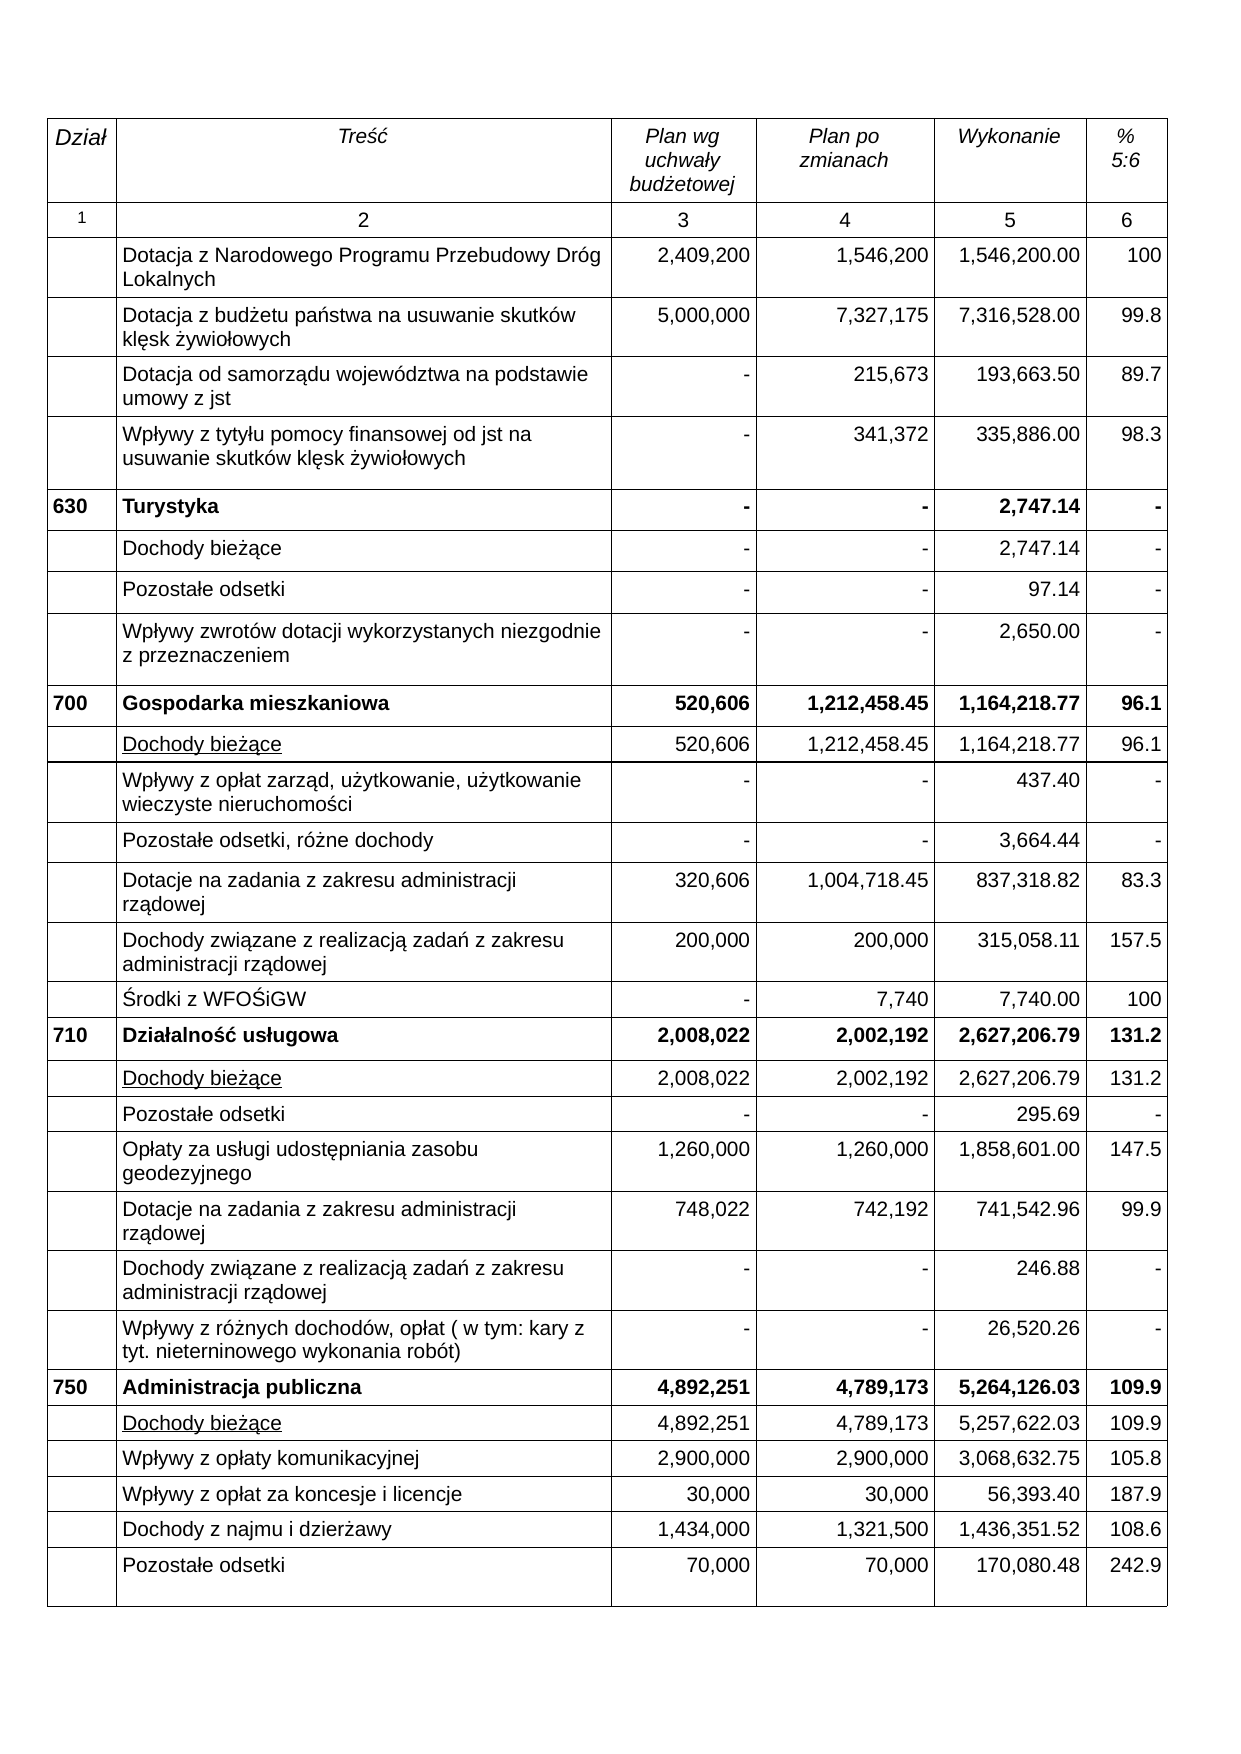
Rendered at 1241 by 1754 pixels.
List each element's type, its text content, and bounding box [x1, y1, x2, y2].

table_cell 2 409 200 [612, 238, 756, 297]
table_cell [48, 1192, 116, 1250]
table_cell - [612, 982, 756, 1017]
table_cell - [612, 1251, 756, 1309]
table_cell 3 664,44 [935, 823, 1086, 862]
table_cell - [612, 1311, 756, 1369]
table_cell 7 316 528,00 [935, 298, 1086, 356]
table_cell 109,9 [1087, 1370, 1167, 1404]
table_cell - [1087, 763, 1167, 822]
table_cell 1 436 351,52 [935, 1512, 1086, 1547]
table_cell 30 000 [757, 1477, 934, 1511]
table_cell [48, 863, 116, 922]
table_cell Środki z WFOŚiGW [117, 982, 611, 1017]
table_cell - [612, 763, 756, 822]
table_cell [48, 298, 116, 356]
table_cell 99,8 [1087, 298, 1167, 356]
table_cell 6 [1087, 203, 1167, 237]
table_cell 4 892 251 [612, 1370, 756, 1404]
table_cell Dochody bieżące [117, 727, 611, 761]
table_cell 97,14 [935, 572, 1086, 613]
table_cell Wpływy z opłaty komunikacyjnej [117, 1441, 611, 1476]
table_cell [48, 982, 116, 1017]
table_cell [48, 1311, 116, 1369]
table_cell 315 058,11 [935, 923, 1086, 981]
table_cell 100 [1087, 982, 1167, 1017]
table_cell 742 192 [757, 1192, 934, 1250]
table_cell 1 260 000 [612, 1132, 756, 1191]
table_cell 520 606 [612, 727, 756, 761]
table_cell 4 789 173 [757, 1406, 934, 1440]
table_cell 2 002 192 [757, 1061, 934, 1096]
table_cell [48, 614, 116, 684]
table_cell 2 002 192 [757, 1018, 934, 1060]
table_cell [48, 1477, 116, 1511]
table_cell 2 747,14 [935, 490, 1086, 530]
table_cell - [612, 417, 756, 488]
table_cell 3 [612, 203, 756, 237]
table_cell [48, 1061, 116, 1096]
table_cell 100 [1087, 238, 1167, 297]
table_cell - [1087, 614, 1167, 684]
table_cell Wykonanie [935, 119, 1086, 202]
table_cell 2 008 022 [612, 1061, 756, 1096]
table_cell Dochody bieżące [117, 1061, 611, 1096]
table_cell - [757, 1311, 934, 1369]
table_cell Dochody bieżące [117, 531, 611, 571]
table_cell Dotacje na zadania z zakresu administracji rządowej [117, 1192, 611, 1250]
table_cell 4 789 173 [757, 1370, 934, 1404]
table_cell Pozostałe odsetki, różne dochody [117, 823, 611, 862]
table_cell 7 740,00 [935, 982, 1086, 1017]
table_cell - [612, 572, 756, 613]
table_cell Dochody związane z realizacją zadań z zakresu administracji rządowej [117, 1251, 611, 1309]
table_cell % 5:6 [1087, 119, 1167, 202]
table_cell 2 [117, 203, 611, 237]
table_cell - [1087, 572, 1167, 613]
table_cell - [1087, 1251, 1167, 1309]
table_cell - [1087, 1097, 1167, 1131]
table_cell [48, 727, 116, 761]
table_cell 26 520,26 [935, 1311, 1086, 1369]
table_cell 2 747,14 [935, 531, 1086, 571]
table_cell 5 [935, 203, 1086, 237]
table_cell [48, 572, 116, 613]
table_cell 1 434 000 [612, 1512, 756, 1547]
table_cell 4 892 251 [612, 1406, 756, 1440]
table_cell 335 886,00 [935, 417, 1086, 488]
table_cell 710 [48, 1018, 116, 1060]
table_cell 108,6 [1087, 1512, 1167, 1547]
table_cell 109,9 [1087, 1406, 1167, 1440]
table_cell 2 650,00 [935, 614, 1086, 684]
table_cell Dochody związane z realizacją zadań z zakresu administracji rządowej [117, 923, 611, 981]
table_cell 1 164 218,77 [935, 686, 1086, 726]
table_cell [48, 1406, 116, 1440]
table_cell - [612, 614, 756, 684]
table_cell Działalność usługowa [117, 1018, 611, 1060]
table_cell Dział [48, 119, 116, 202]
table_cell 1 212 458,45 [757, 727, 934, 761]
table_cell 750 [48, 1370, 116, 1404]
table_cell - [1087, 1311, 1167, 1369]
table_cell 5 000 000 [612, 298, 756, 356]
table_cell [48, 923, 116, 981]
table_cell - [757, 614, 934, 684]
table_cell Pozostałe odsetki [117, 572, 611, 613]
table_cell 3 068 632,75 [935, 1441, 1086, 1476]
table_cell Dochody z najmu i dzierżawy [117, 1512, 611, 1547]
table_cell 56 393,40 [935, 1477, 1086, 1511]
table_cell 5 264 126,03 [935, 1370, 1086, 1404]
table_cell 1 004 718,45 [757, 863, 934, 922]
table_cell 246,88 [935, 1251, 1086, 1309]
table_cell Wpływy z tytyłu pomocy finansowej od jst na usuwanie skutków klęsk żywiołowych [117, 417, 611, 488]
table_cell [48, 1251, 116, 1309]
table_cell 200 000 [612, 923, 756, 981]
table_cell [48, 1097, 116, 1131]
table_cell [48, 823, 116, 862]
table_cell Pozostałe odsetki [117, 1097, 611, 1131]
table_cell 1 212 458,45 [757, 686, 934, 726]
table_cell Dotacja z budżetu państwa na usuwanie skutków klęsk żywiołowych [117, 298, 611, 356]
table_cell - [612, 490, 756, 530]
table_cell [48, 1512, 116, 1547]
table_cell 437,40 [935, 763, 1086, 822]
table_cell 5 257 622,03 [935, 1406, 1086, 1440]
table_cell Plan wg uchwały budżetowej [612, 119, 756, 202]
table_cell 193 663,50 [935, 357, 1086, 416]
table_cell Plan po zmianach [757, 119, 934, 202]
table_cell [48, 417, 116, 488]
table_cell 96,1 [1087, 727, 1167, 761]
table_cell - [612, 1097, 756, 1131]
table_cell - [757, 490, 934, 530]
table_cell 147,5 [1087, 1132, 1167, 1191]
table_cell - [757, 1097, 934, 1131]
table_cell 7 740 [757, 982, 934, 1017]
table_cell 200 000 [757, 923, 934, 981]
table_cell 320 606 [612, 863, 756, 922]
table_cell Turystyka [117, 490, 611, 530]
table_cell 1 546 200,00 [935, 238, 1086, 297]
table_cell Dochody bieżące [117, 1406, 611, 1440]
table_cell 1 321 500 [757, 1512, 934, 1547]
table_cell 215 673 [757, 357, 934, 416]
table_cell Dotacja od samorządu województwa na podstawie umowy z jst [117, 357, 611, 416]
table_cell Dotacje na zadania z zakresu administracji rządowej [117, 863, 611, 922]
table_cell 630 [48, 490, 116, 530]
table_cell 2 900 000 [757, 1441, 934, 1476]
table_cell 1 260 000 [757, 1132, 934, 1191]
table_cell - [757, 823, 934, 862]
table_cell 4 [757, 203, 934, 237]
table_cell Gospodarka mieszkaniowa [117, 686, 611, 726]
table_cell 1 858 601,00 [935, 1132, 1086, 1191]
table_cell 2 008 022 [612, 1018, 756, 1060]
table_cell - [757, 1251, 934, 1309]
table_cell 1 164 218,77 [935, 727, 1086, 761]
table_cell Wpływy z opłat zarząd, użytkowanie, użytkowanie wieczyste nieruchomości [117, 763, 611, 822]
table_cell 70 000 [757, 1548, 934, 1606]
table_cell - [757, 763, 934, 822]
table_cell - [612, 823, 756, 862]
table_cell [48, 1441, 116, 1476]
table_cell - [1087, 490, 1167, 530]
table_cell 99,9 [1087, 1192, 1167, 1250]
table_cell 70 000 [612, 1548, 756, 1606]
table_cell 748 022 [612, 1192, 756, 1250]
table_cell 170 080,48 [935, 1548, 1086, 1606]
table_cell 83,3 [1087, 863, 1167, 922]
table_cell 131,2 [1087, 1061, 1167, 1096]
table_cell - [757, 572, 934, 613]
table_cell 341 372 [757, 417, 934, 488]
table_cell - [757, 531, 934, 571]
table_cell Wpływy z różnych dochodów, opłat ( w tym: kary z tyt. nieterninowego wykonania robót) [117, 1311, 611, 1369]
table_cell 1 546 200 [757, 238, 934, 297]
table_cell - [1087, 531, 1167, 571]
table_cell - [612, 531, 756, 571]
table_cell 520 606 [612, 686, 756, 726]
table_cell 700 [48, 686, 116, 726]
table_cell 2 627 206,79 [935, 1061, 1086, 1096]
table_cell 157,5 [1087, 923, 1167, 981]
table_cell [48, 357, 116, 416]
table_cell 1 [48, 203, 116, 237]
table_cell Wpływy z opłat za koncesje i licencje [117, 1477, 611, 1511]
table_cell 2 627 206,79 [935, 1018, 1086, 1060]
table_cell Treść [117, 119, 611, 202]
table_cell Pozostałe odsetki [117, 1548, 611, 1606]
table_cell Administracja publiczna [117, 1370, 611, 1404]
table_cell [48, 1132, 116, 1191]
table_cell 2 900 000 [612, 1441, 756, 1476]
table_cell 96,1 [1087, 686, 1167, 726]
table_cell 89,7 [1087, 357, 1167, 416]
table_cell Dotacja z Narodowego Programu Przebudowy Dróg Lokalnych [117, 238, 611, 297]
table_cell - [1087, 823, 1167, 862]
table_cell 295,69 [935, 1097, 1086, 1131]
table_cell 98,3 [1087, 417, 1167, 488]
table_cell 7 327 175 [757, 298, 934, 356]
table_cell Opłaty za usługi udostępniania zasobu geodezyjnego [117, 1132, 611, 1191]
table_cell [48, 1548, 116, 1606]
table_cell 131,2 [1087, 1018, 1167, 1060]
table_cell 242,9 [1087, 1548, 1167, 1606]
table_cell [48, 531, 116, 571]
table_cell 837 318,82 [935, 863, 1086, 922]
table_cell 30 000 [612, 1477, 756, 1511]
table_cell Wpływy zwrotów dotacji wykorzystanych niezgodnie z przeznaczeniem [117, 614, 611, 684]
table_cell 105,8 [1087, 1441, 1167, 1476]
table_cell [48, 763, 116, 822]
table_cell - [612, 357, 756, 416]
table_cell 187,9 [1087, 1477, 1167, 1511]
table_cell [48, 238, 116, 297]
table_cell 741 542,96 [935, 1192, 1086, 1250]
